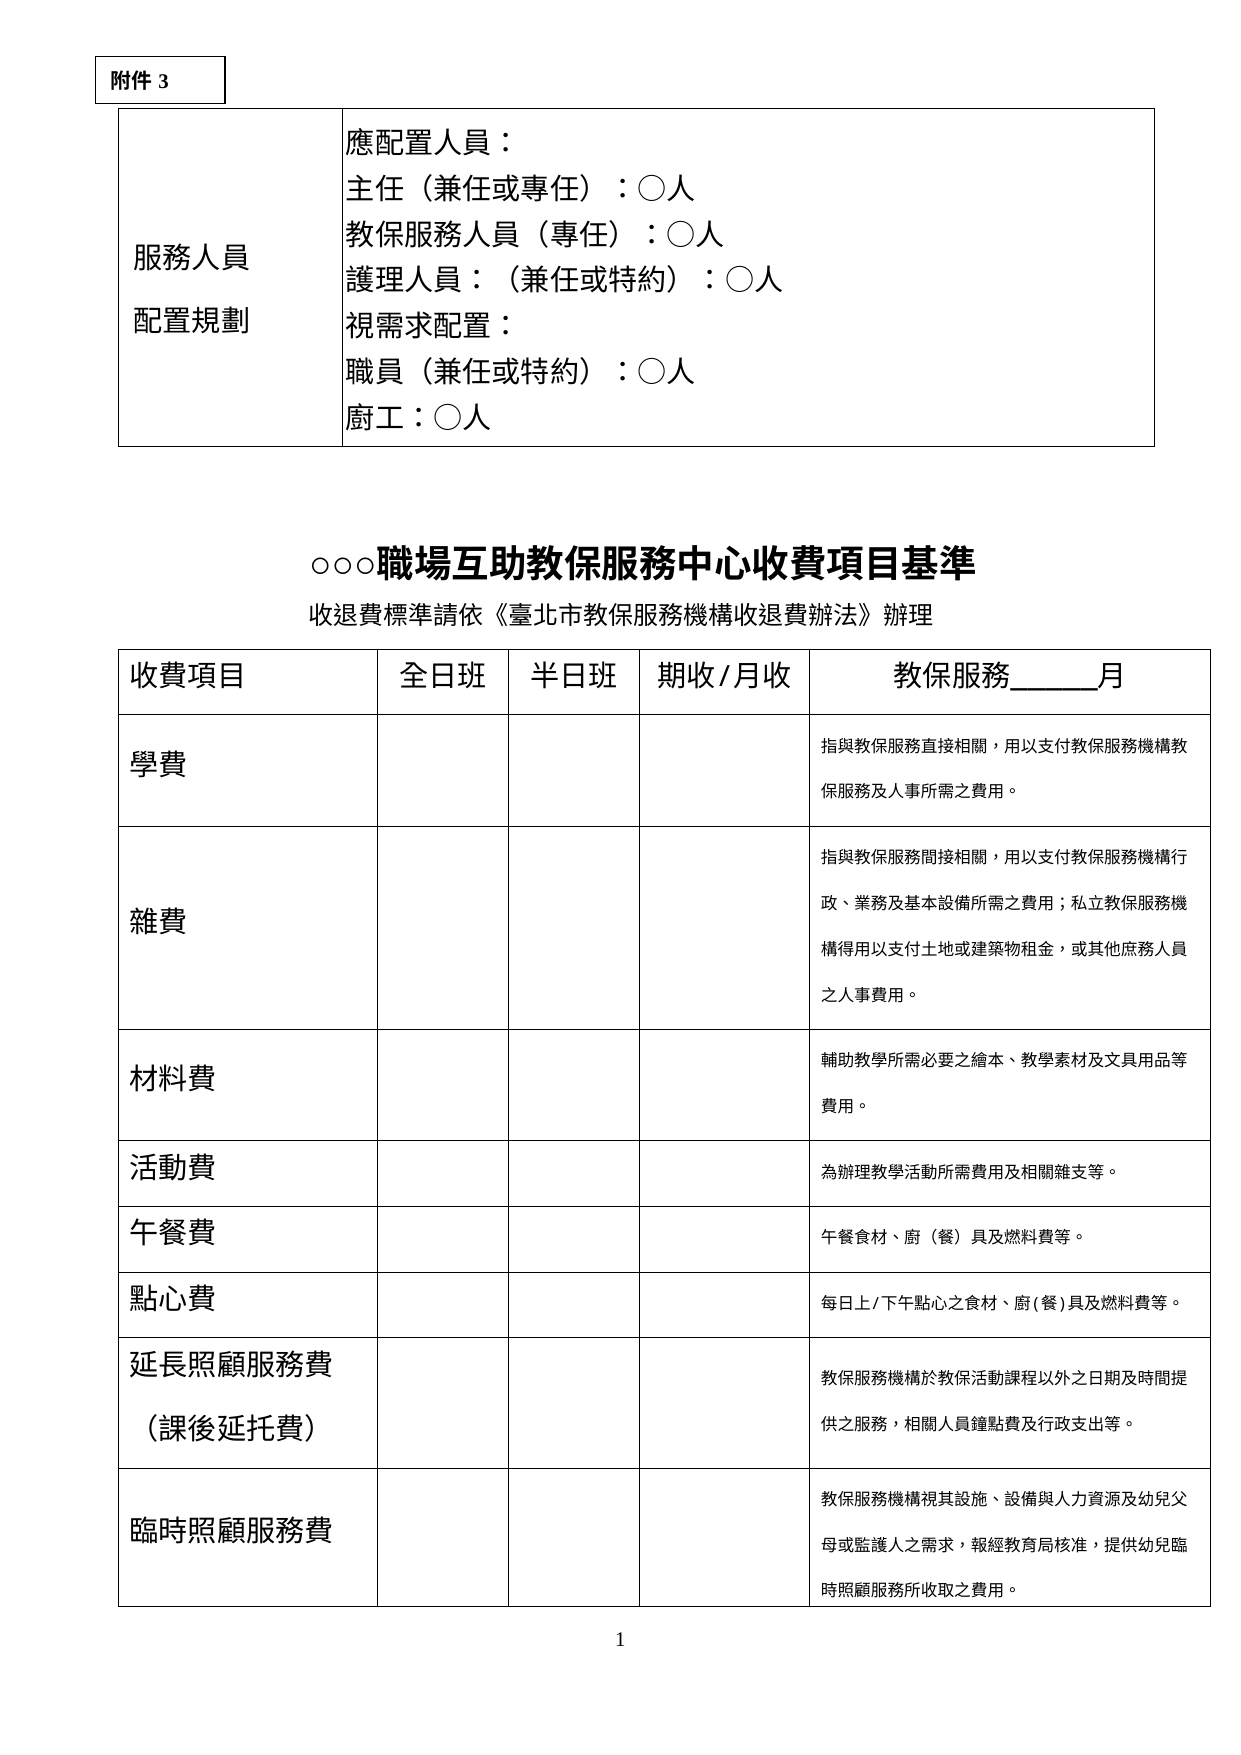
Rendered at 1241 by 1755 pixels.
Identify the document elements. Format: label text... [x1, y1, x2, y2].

table_cell [378, 1141, 508, 1206]
table_cell 延長照顧服務費 （課後延托費） [119, 1338, 377, 1467]
table_cell [509, 1273, 639, 1337]
table_cell 臨時照顧服務費 [119, 1469, 377, 1606]
table_cell [378, 1338, 508, 1467]
table_cell [640, 715, 809, 826]
table_cell 午餐費 [119, 1207, 377, 1272]
table_cell 材料費 [119, 1030, 377, 1140]
table_cell [509, 1338, 639, 1467]
table_cell [509, 827, 639, 1029]
table_cell [509, 1030, 639, 1140]
table_header 全日班 [378, 650, 508, 714]
table_cell 服務人員 配置規劃 [119, 109, 342, 446]
table_cell [640, 827, 809, 1029]
table_cell 教保服務機構於教保活動課程以外之日期及時間提供之服務，相關人員鐘點費及行政支出等。 [810, 1338, 1210, 1467]
table_cell [640, 1141, 809, 1206]
table_header 收費項目 [119, 650, 377, 714]
table_cell 午餐食材、廚（餐）具及燃料費等。 [810, 1207, 1210, 1272]
table_cell 每日上/下午點心之食材、廚(餐)具及燃料費等。 [810, 1273, 1210, 1337]
table_header 半日班 [509, 650, 639, 714]
table_cell [640, 1207, 809, 1272]
table_header 期收/月收 [640, 650, 809, 714]
table_cell 學費 [119, 715, 377, 826]
text 收退費標準請依《臺北市教保服務機構收退費辦法》辦理 [118, 603, 1122, 630]
table_cell [509, 715, 639, 826]
table_cell [378, 1273, 508, 1337]
table_cell 指與教保服務直接相關，用以支付教保服務機構教保服務及人事所需之費用。 [810, 715, 1210, 826]
table_cell [378, 827, 508, 1029]
table_cell 為辦理教學活動所需費用及相關雜支等。 [810, 1141, 1210, 1206]
table_cell 指與教保服務間接相關，用以支付教保服務機構行政、業務及基本設備所需之費用；私立教保服務機構得用以支付土地或建築物租金，或其他庶務人員之人事費用。 [810, 827, 1210, 1029]
table_cell [509, 1141, 639, 1206]
table_cell 教保服務機構視其設施、設備與人力資源及幼兒父母或監護人之需求，報經教育局核准，提供幼兒臨時照顧服務所收取之費用。 [810, 1469, 1210, 1606]
table_cell [509, 1469, 639, 1606]
table_cell [378, 1207, 508, 1272]
table_cell [378, 1469, 508, 1606]
table_cell 應配置人員： 主任（兼任或專任）：○人 教保服務人員（專任）：○人 護理人員：（兼任或特約）：○人 視需求配置： 職員（兼任或特約）：○人 廚工：○人 [343, 109, 1154, 446]
table_cell 活動費 [119, 1141, 377, 1206]
text ○○○職場互助教保服務中心收費項目基準 [118, 551, 976, 584]
table_header 教保服務_____月 [810, 650, 1210, 714]
table_cell [640, 1469, 809, 1606]
table_cell 輔助教學所需必要之繪本、教學素材及文具用品等費用。 [810, 1030, 1210, 1140]
table_cell [378, 715, 508, 826]
table_cell [640, 1030, 809, 1140]
table_cell [640, 1273, 809, 1337]
table_cell 點心費 [119, 1273, 377, 1337]
table_cell [509, 1207, 639, 1272]
table_cell [640, 1338, 809, 1467]
table_cell [378, 1030, 508, 1140]
table_cell 雜費 [119, 827, 377, 1029]
